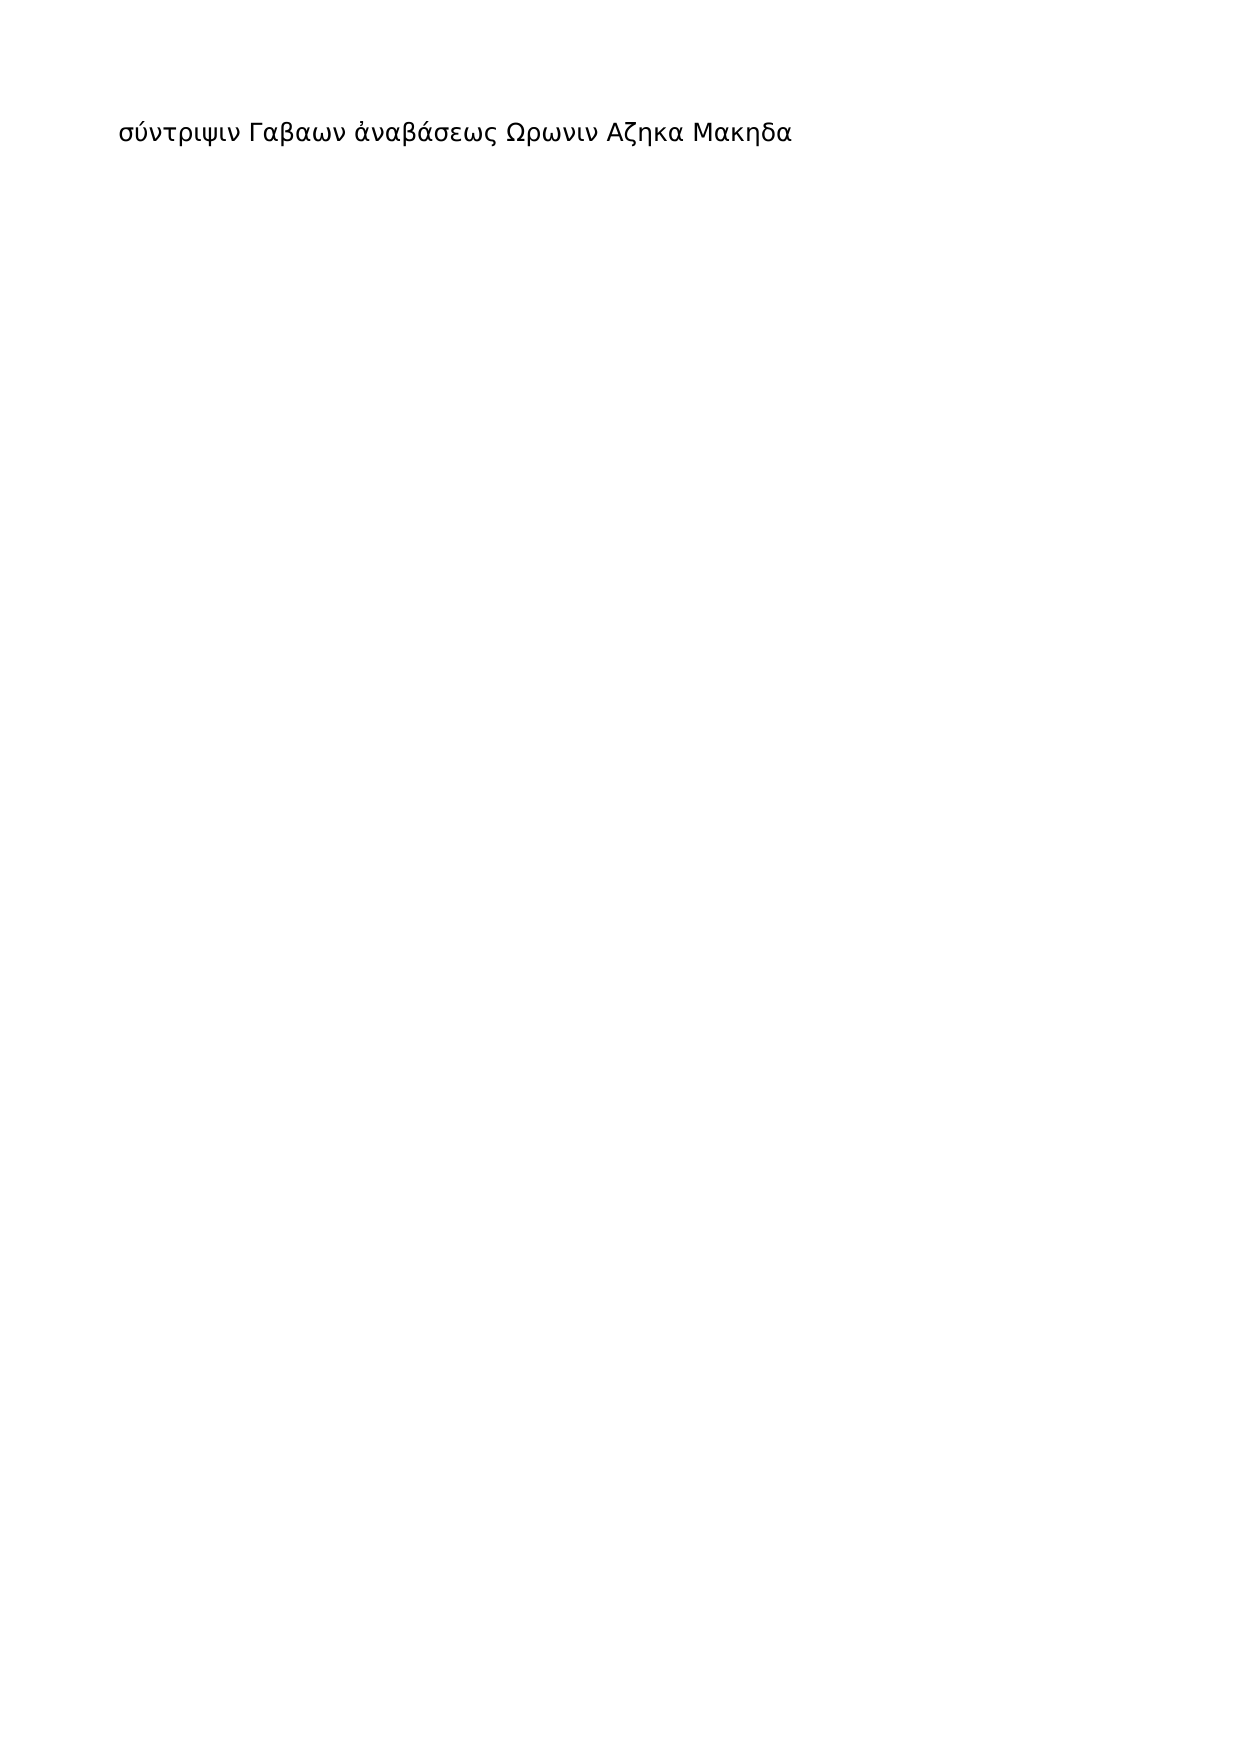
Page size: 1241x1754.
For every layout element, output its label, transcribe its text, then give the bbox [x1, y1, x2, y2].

text σύντριψιν Γαβαων ἀναβάσεως Ωρωνιν Αζηκα Μακηδα [118, 118, 1122, 147]
